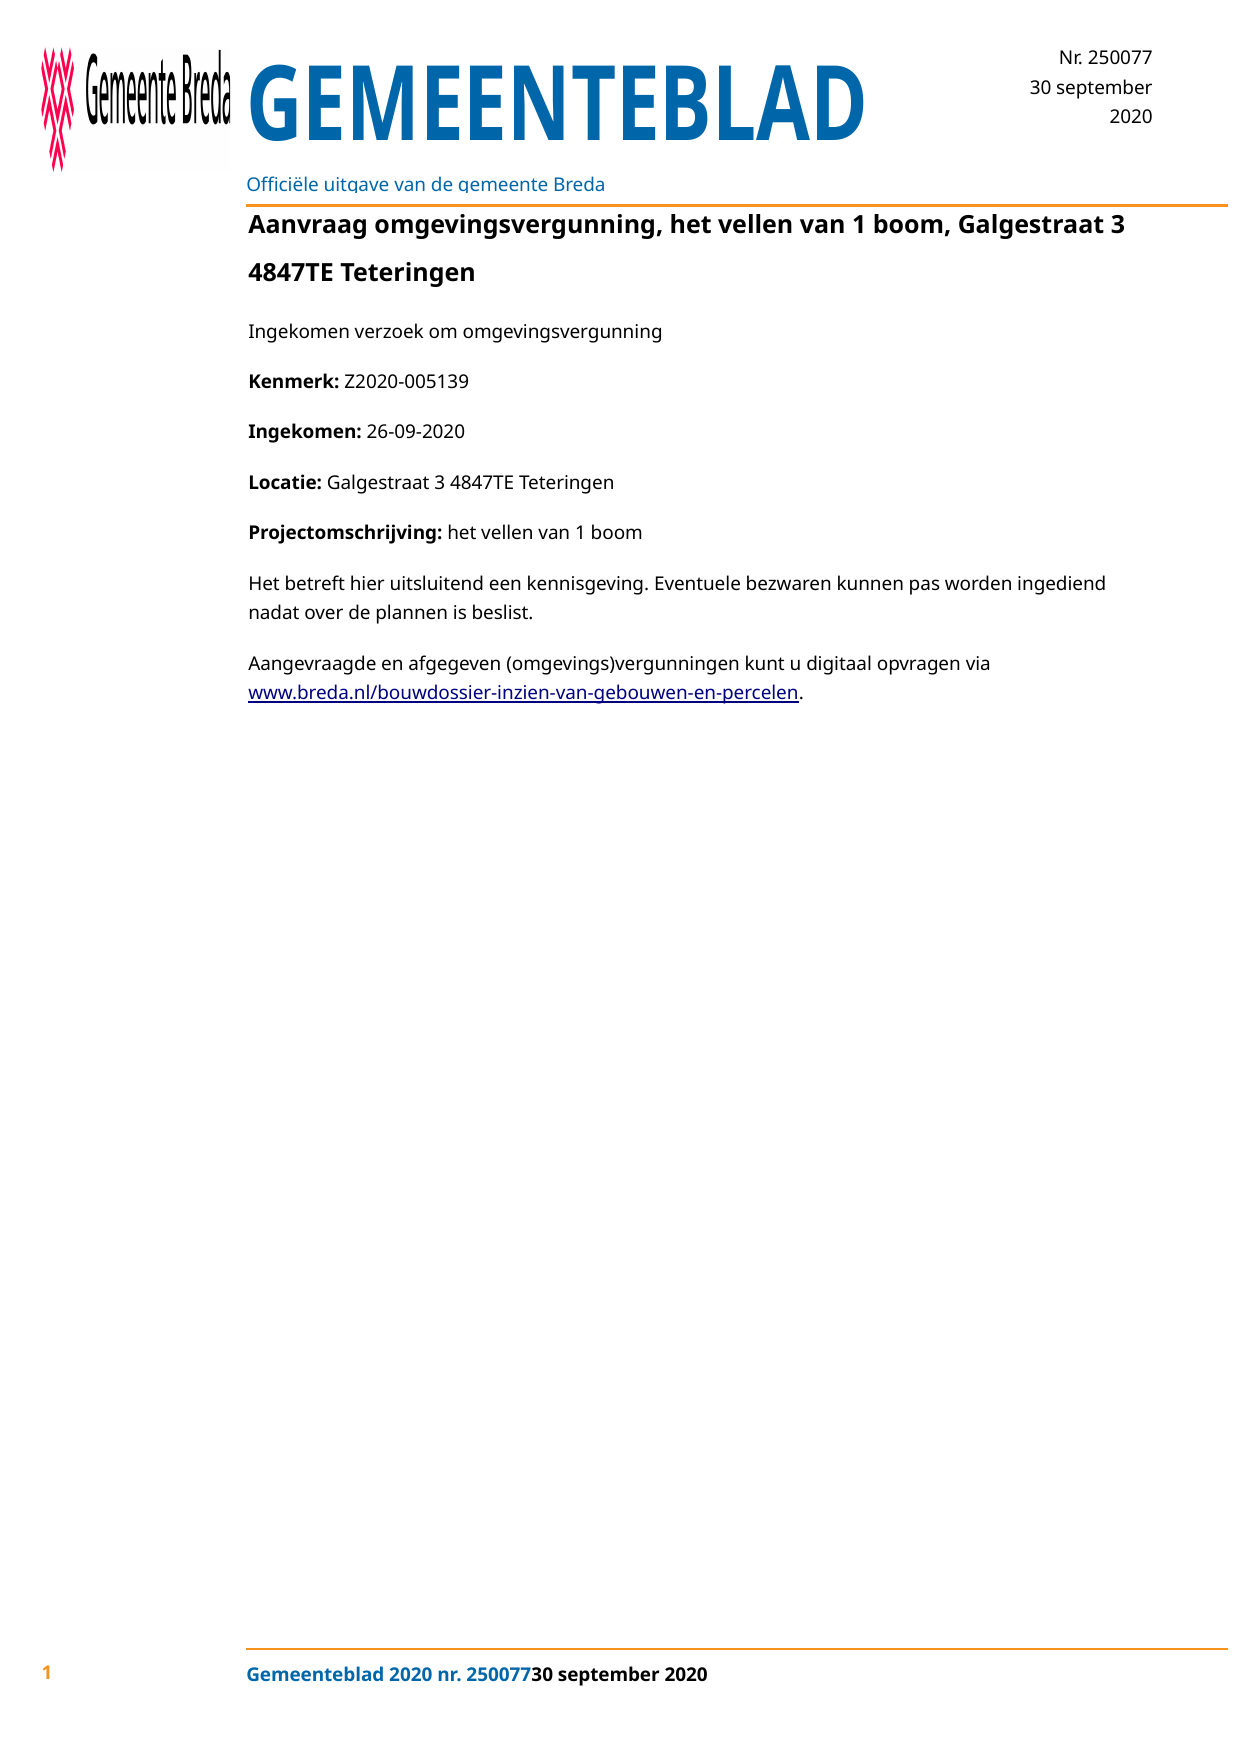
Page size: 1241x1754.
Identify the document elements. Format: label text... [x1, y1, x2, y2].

text Ingekomen: 26-09-2020 [248, 419, 1152, 444]
text Kenmerk: Z2020-005139 [248, 368, 1152, 394]
text Ingekomen verzoek om omgevingsvergunning [248, 318, 1152, 344]
text Projectomschrijving: het vellen van 1 boom [248, 519, 1152, 545]
text Aanvraag omgevingsvergunning, het vellen van 1 boom, Galgestraat 3 4847TE Teteringen [248, 207, 1152, 288]
text Het betreft hier uitsluitend een kennisgeving. Eventuele bezwaren kunnen pas worden ingediend nadat over de plannen is beslist. [248, 570, 1152, 625]
picture [41, 47, 231, 172]
text Locatie: Galgestraat 3 4847TE Teteringen [248, 469, 1152, 495]
text Aangevraagde en afgegeven (omgevings)vergunningen kunt u digitaal opvragen via www.breda.nl/bouwdossier-inzien-van-gebouwen-en-percelen. [248, 650, 1152, 705]
